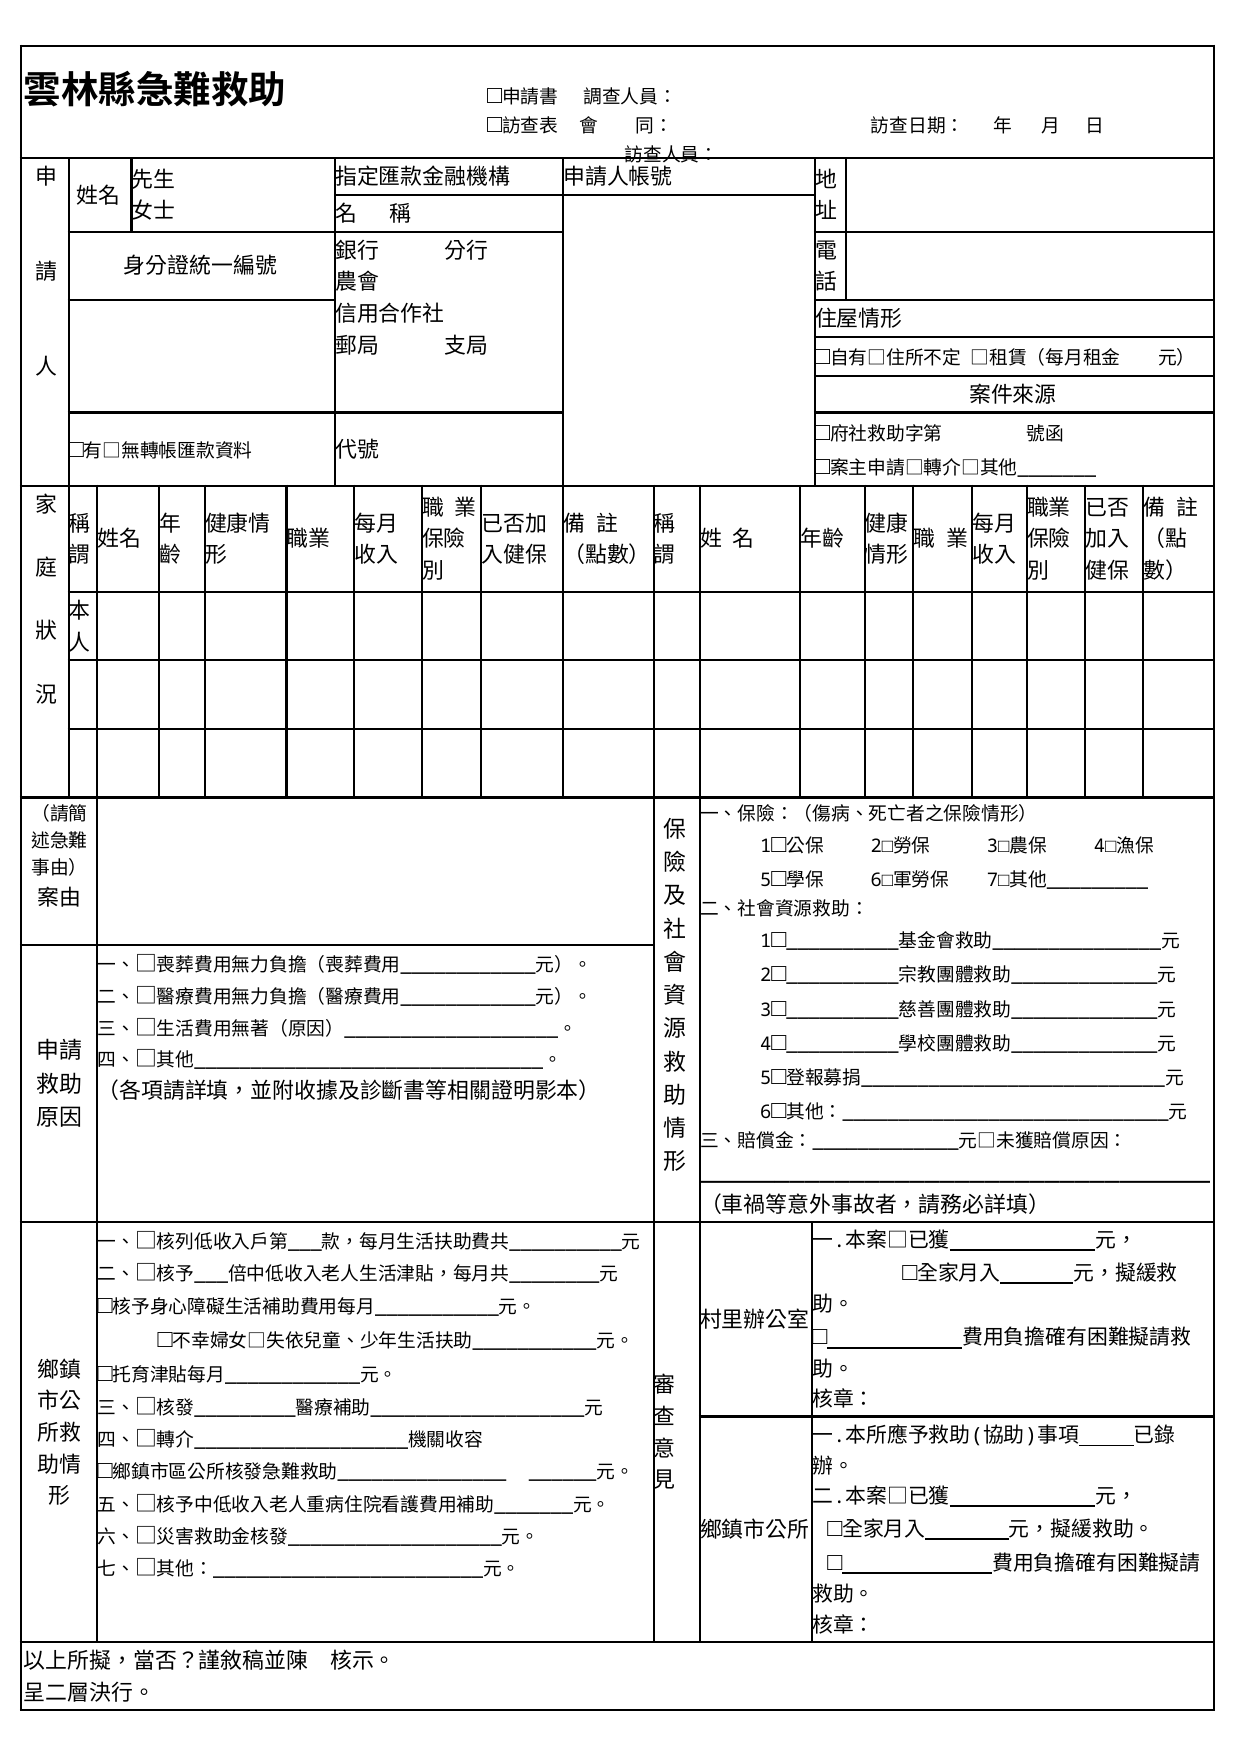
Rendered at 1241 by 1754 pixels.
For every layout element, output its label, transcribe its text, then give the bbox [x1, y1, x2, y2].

table_cell [1086, 593, 1142, 659]
table_cell 已否加入健保 [1086, 487, 1142, 591]
table_cell 指定匯款金融機構 [336, 159, 487, 194]
table_cell [1144, 730, 1213, 796]
table_cell 本人 [70, 593, 96, 659]
table_cell [847, 159, 1213, 231]
table_cell [70, 301, 334, 411]
table_cell 一、□喪葬費用無力負擔（喪葬費用____________元）。 二、□醫療費用無力負擔（醫療費用____________元）。 三、□生活費用無著（原因）___________________。 四、□其他_______________________________。 （各項請詳填，並附收據及診斷書等相關證明影本） [98, 946, 653, 1221]
table_cell [1028, 593, 1084, 659]
table_cell [655, 730, 699, 796]
table_cell [701, 730, 799, 796]
table_cell [1028, 661, 1084, 728]
table_cell 地 址 [816, 224, 845, 231]
table_cell [973, 593, 1026, 659]
table_cell [801, 661, 864, 728]
table_cell 以上所擬，當否？謹敘稿並陳 核示。 呈二層決行。 [22, 1643, 1213, 1709]
table_cell [914, 593, 971, 659]
table_cell 每月收入 [355, 487, 421, 591]
table_cell 每月收入 [973, 487, 1026, 591]
table_cell [801, 730, 864, 796]
table_cell 村里辦公室 [701, 1223, 811, 1415]
table_cell 健康情形 [866, 487, 912, 591]
table_cell 身分證統一編號 [70, 233, 334, 299]
table_cell [973, 661, 1026, 728]
table_cell [482, 593, 562, 659]
table_cell [98, 730, 158, 796]
table_cell 備 註 （點數） [564, 487, 653, 591]
table_cell [70, 661, 96, 728]
table_cell [655, 661, 699, 728]
table_cell 住屋情形 [816, 301, 1213, 336]
table_cell [1144, 661, 1213, 728]
table_cell 備 註（點數） [1144, 487, 1213, 591]
table_cell 代號 [336, 414, 562, 484]
table_cell [206, 593, 285, 659]
table_cell 名 稱 [336, 196, 562, 231]
table_cell [206, 661, 285, 728]
table_cell [564, 593, 653, 659]
table_cell [701, 661, 799, 728]
table_cell [160, 730, 204, 796]
table_cell [423, 593, 480, 659]
table_cell 一、保險：（傷病、死亡者之保險情形） 1□公保 2□勞保 3□農保 4□漁保 5□學保 6□軍勞保 7□其他_________ 二、社會資源救助： 1□__________基金會救助_______________元 2□__________宗教團體救助_____________元 3□__________慈善團體救助_____________元 4□__________學校團體救助_____________元 5□登報募捐___________________________元 6□其他：_____________________________元 三、賠償金：_____________元□未獲賠償原因： __________________________________ （車禍等意外事故者，請務必詳填） [701, 799, 1213, 1221]
table_cell 年齡 [801, 487, 864, 591]
table_cell [98, 661, 158, 728]
table_header 雲林縣急難救助 [22, 47, 1213, 157]
table_cell [206, 730, 285, 796]
table_cell 已否加入健保 [482, 487, 562, 591]
table_cell 職 業 [914, 487, 971, 591]
table_cell [801, 593, 864, 659]
table_cell 姓名 [98, 487, 158, 591]
table_header [487, 191, 1202, 224]
table_cell [355, 661, 421, 728]
table_cell 一.本所應予救助(協助)事項 已錄辦。 二.本案□已獲 元， □全家月入 元，擬緩救助。 □ 費用負擔確有困難擬請救助。 核章： [813, 1418, 1213, 1641]
table_cell 電 話 [816, 233, 845, 299]
table_header [487, 52, 1202, 56]
table_cell 審 查 意 見 [655, 1223, 699, 1641]
table_cell [98, 593, 158, 659]
table_cell [288, 661, 353, 728]
table_cell 案件來源 [816, 377, 1213, 411]
table_cell □自有□住所不定 □租賃（每月租金 元） [816, 338, 1213, 375]
table_cell 職 業保險別 [423, 487, 480, 591]
table_cell 一、□核列低收入戶第___款，每月生活扶助費共__________元 二、□核予___倍中低收入老人生活津貼，每月共________元 □核予身心障礙生活補助費用每月___________元。 □不幸婦女□失依兒童、少年生活扶助___________元。 □托育津貼每月____________元。 三、□核發_________醫療補助___________________元 四、□轉介___________________機關收容 □鄉鎮市區公所核發急難救助_______________ ______元。 五、□核予中低收入老人重病住院看護費用補助_______元。 六、□災害救助金核發___________________元。 七、□其他：________________________元。 [98, 1223, 653, 1641]
table_cell （請簡述急難事由）案由 [22, 799, 96, 944]
table_cell [564, 224, 814, 484]
table_cell 姓名 [70, 159, 130, 231]
table_cell 先生 女士 [133, 159, 334, 231]
table_cell [914, 661, 971, 728]
table_cell [866, 661, 912, 728]
table_cell [1086, 661, 1142, 728]
table_cell 稱 謂 [655, 487, 699, 591]
table_cell [98, 799, 653, 944]
table_cell [847, 233, 1213, 299]
table_cell [160, 593, 204, 659]
table_cell 銀行 分行 農會 信用合作社 郵局 支局 [336, 233, 562, 411]
table_cell [423, 730, 480, 796]
table_cell 申請救助原因 [22, 946, 96, 1221]
table_cell 稱 謂 [70, 487, 96, 591]
table_cell [423, 661, 480, 728]
table_header □申請書 調查人員： □訪查表 會 同： 訪查日期： 年 月 日 訪查人員： [487, 56, 1202, 191]
table_cell [866, 730, 912, 796]
table_cell [70, 730, 96, 796]
table_cell 鄉鎮市公所救助情形 [22, 1223, 96, 1641]
table_cell [973, 730, 1026, 796]
table_cell □有□無轉帳匯款資料 [70, 414, 334, 484]
table_cell [482, 730, 562, 796]
table_cell [1028, 730, 1084, 796]
table_cell [701, 593, 799, 659]
table_cell 一.本案□已獲 元， □全家月入 元，擬緩救助。 □ 費用負擔確有困難擬請救助。 核章： [813, 1223, 1213, 1415]
table_cell [564, 730, 653, 796]
table_cell [564, 661, 653, 728]
table_cell 姓 名 [701, 487, 799, 591]
table_cell [355, 593, 421, 659]
table_cell 家 庭 狀 況 [22, 487, 68, 796]
table_cell 保險及社會資源救助情形 [655, 799, 699, 1221]
table_cell [355, 730, 421, 796]
table_cell [160, 661, 204, 728]
table_cell 申 請 人 [22, 159, 68, 484]
table_cell 職業 [288, 487, 353, 591]
table_cell [866, 593, 912, 659]
table_cell [288, 593, 353, 659]
table_cell [655, 593, 699, 659]
table_cell 鄉鎮市公所 [701, 1418, 811, 1641]
table_cell 健康情形 [206, 487, 285, 591]
table_cell 年齡 [160, 487, 204, 591]
table_cell 職業保險別 [1028, 487, 1084, 591]
table_cell [482, 661, 562, 728]
table_cell □府社救助字第 號函 □案主申請□轉介□其他_______ [816, 414, 1213, 484]
table_cell [914, 730, 971, 796]
table_cell [288, 730, 353, 796]
table_cell [1086, 730, 1142, 796]
table_cell [1144, 593, 1213, 659]
